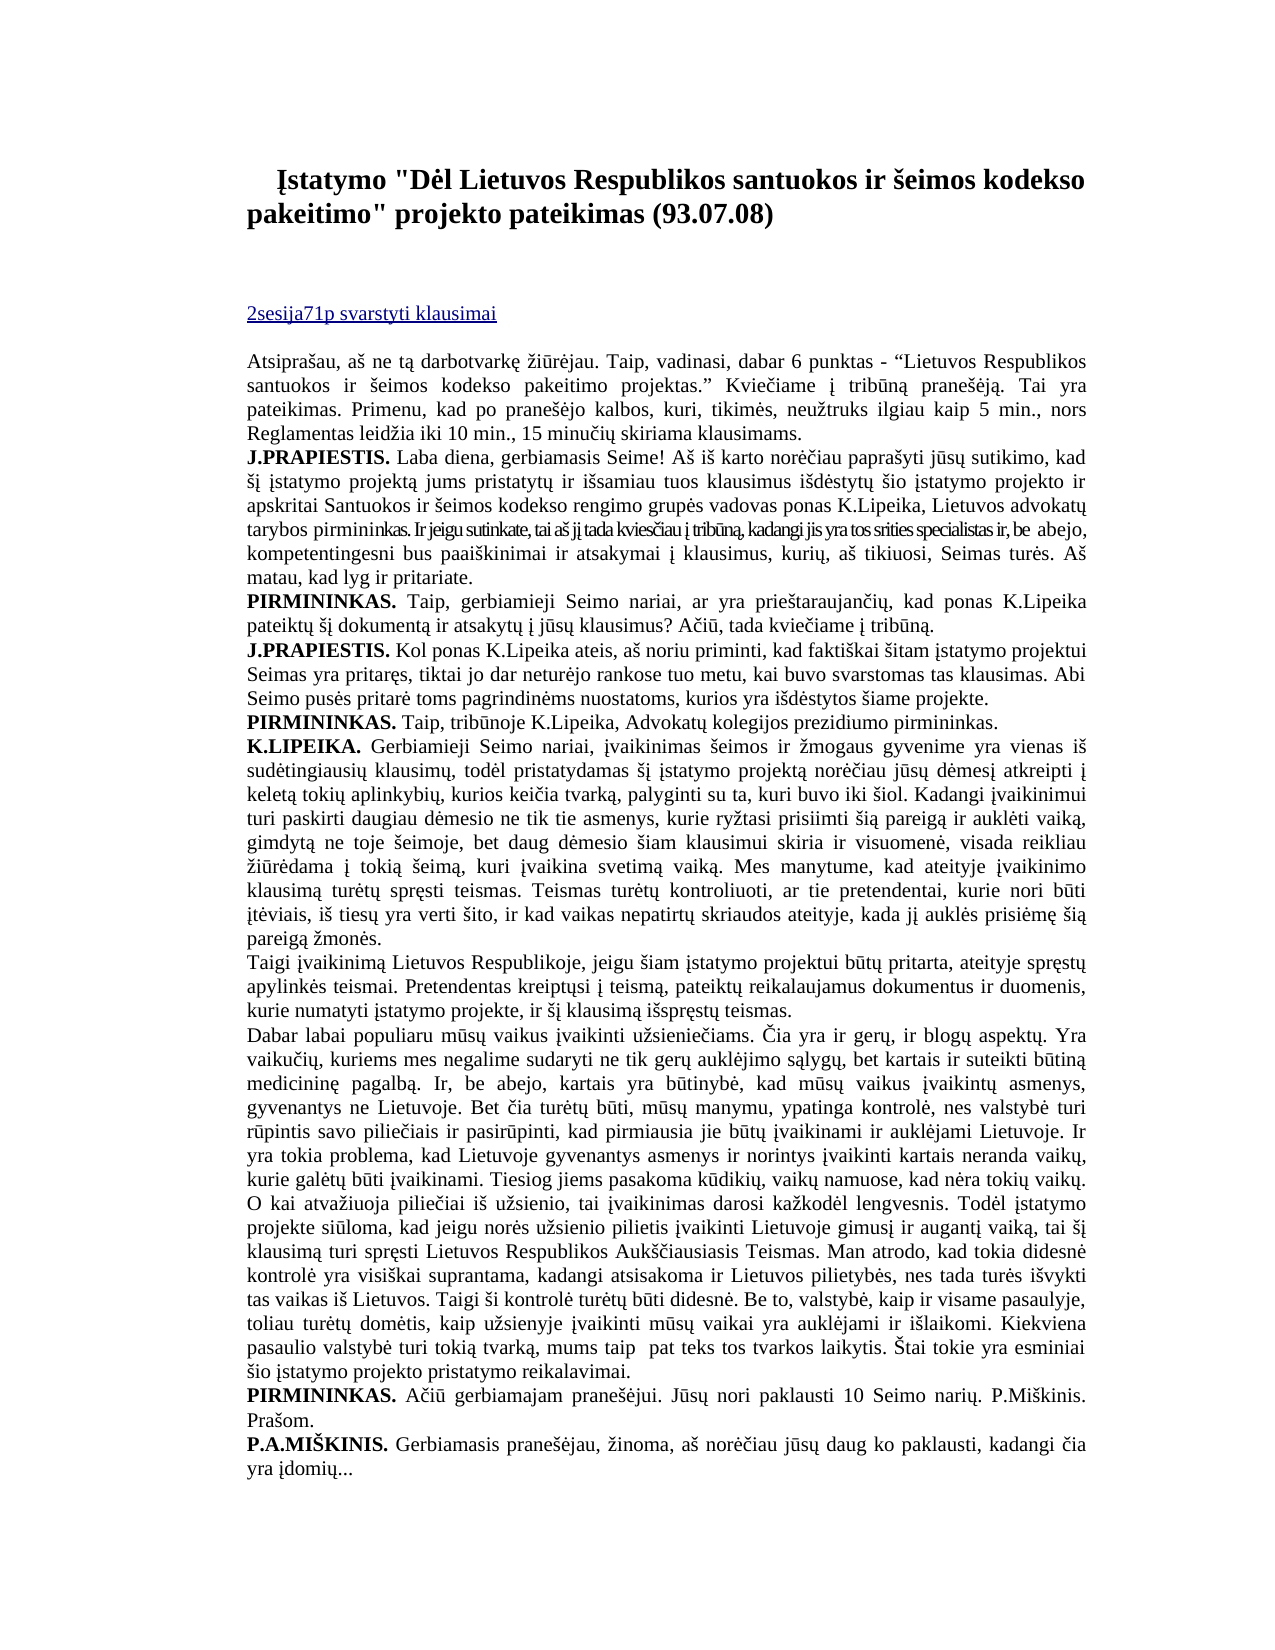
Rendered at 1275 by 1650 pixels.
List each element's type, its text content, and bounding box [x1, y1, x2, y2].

text Taigi įvaikinimą Lietuvos Respublikoje, jeigu šiam įstatymo projektui būtų pritarta, ateityje spręstų apylinkės teismai. Pretendentas kreiptųsi į teismą, pateiktų reikalaujamus dokumentus ir duomenis, kurie numatyti įstatymo projekte, ir šį klausimą išspręstų teismas. [247, 950, 1087, 1022]
text PIRMININKAS. Ačiū gerbiamajam pranešėjui. Jūsų nori paklausti 10 Seimo narių. P.Miškinis. Prašom. [247, 1383, 1087, 1432]
text Atsiprašau, aš ne tą darbotvarkę žiūrėjau. Taip, vadinasi, dabar 6 punktas - “Lietuvos Respublikos santuokos ir šeimos kodekso pakeitimo projektas.” Kviečiame į tribūną pranešėją. Tai yra pateikimas. Primenu, kad po pranešėjo kalbos, kuri, tikimės, neužtruks ilgiau kaip 5 min., nors Reglamentas leidžia iki 10 min., 15 minučių skiriama klausimams. [247, 349, 1087, 445]
text K.LIPEIKA. Gerbiamieji Seimo nariai, įvaikinimas šeimos ir žmogaus gyvenime yra vienas iš sudėtingiausių klausimų, todėl pristatydamas šį įstatymo projektą norėčiau jūsų dėmesį atkreipti į keletą tokių aplinkybių, kurios keičia tvarką, palyginti su ta, kuri buvo iki šiol. Kadangi įvaikinimui turi paskirti daugiau dėmesio ne tik tie asmenys, kurie ryžtasi prisiimti šią pareigą ir auklėti vaiką, gimdytą ne toje šeimoje, bet daug dėmesio šiam klausimui skiria ir visuomenė, visada reikliau žiūrėdama į tokią šeimą, kuri įvaikina svetimą vaiką. Mes manytume, kad ateityje įvaikinimo klausimą turėtų spręsti teismas. Teismas turėtų kontroliuoti, ar tie pretendentai, kurie nori būti įtėviais, iš tiesų yra verti šito, ir kad vaikas nepatirtų skriaudos ateityje, kada jį auklės prisiėmę šią pareigą žmonės. [247, 734, 1087, 950]
text Dabar labai populiaru mūsų vaikus įvaikinti užsieniečiams. Čia yra ir gerų, ir blogų aspektų. Yra vaikučių, kuriems mes negalime sudaryti ne tik gerų auklėjimo sąlygų, bet kartais ir suteikti būtiną medicininę pagalbą. Ir, be abejo, kartais yra būtinybė, kad mūsų vaikus įvaikintų asmenys, gyvenantys ne Lietuvoje. Bet čia turėtų būti, mūsų manymu, ypatinga kontrolė, nes valstybė turi rūpintis savo piliečiais ir pasirūpinti, kad pirmiausia jie būtų įvaikinami ir auklėjami Lietuvoje. Ir yra tokia problema, kad Lietuvoje gyvenantys asmenys ir norintys įvaikinti kartais neranda vaikų, kurie galėtų būti įvaikinami. Tiesiog jiems pasakoma kūdikių, vaikų namuose, kad nėra tokių vaikų. O kai atvažiuoja piliečiai iš užsienio, tai įvaikinimas darosi kažkodėl lengvesnis. Todėl įstatymo projekte siūloma, kad jeigu norės užsienio pilietis įvaikinti Lietuvoje gimusį ir augantį vaiką, tai šį klausimą turi spręsti Lietuvos Respublikos Aukščiausiasis Teismas. Man atrodo, kad tokia didesnė kontrolė yra visiškai suprantama, kadangi atsisakoma ir Lietuvos pilietybės, nes tada turės išvykti tas vaikas iš Lietuvos. Taigi ši kontrolė turėtų būti didesnė. Be to, valstybė, kaip ir visame pasaulyje, toliau turėtų domėtis, kaip užsienyje įvaikinti mūsų vaikai yra auklėjami ir išlaikomi. Kiekviena pasaulio valstybė turi tokią tvarką, mums taip pat teks tos tvarkos laikytis. Štai tokie yra esminiai šio įstatymo projekto pristatymo reikalavimai. [247, 1022, 1087, 1383]
text Įstatymo "Dėl Lietuvos Respublikos santuokos ir šeimos kodekso pakeitimo" projekto pateikimas (93.07.08) [247, 162, 1087, 229]
text PIRMININKAS. Taip, gerbiamieji Seimo nariai, ar yra prieštaraujančių, kad ponas K.Lipeika pateiktų šį dokumentą ir atsakytų į jūsų klausimus? Ačiū, tada kviečiame į tribūną. [247, 589, 1087, 637]
text PIRMININKAS. Taip, tribūnoje K.Lipeika, Advokatų kolegijos prezidiumo pirmininkas. [247, 710, 1087, 734]
text P.A.MIŠKINIS. Gerbiamasis pranešėjau, žinoma, aš norėčiau jūsų daug ko paklausti, kadangi čia yra įdomių... [247, 1432, 1087, 1480]
text J.PRAPIESTIS. Kol ponas K.Lipeika ateis, aš noriu priminti, kad faktiškai šitam įstatymo projektui Seimas yra pritaręs, tiktai jo dar neturėjo rankose tuo metu, kai buvo svarstomas tas klausimas. Abi Seimo pusės pritarė toms pagrindinėms nuostatoms, kurios yra išdėstytos šiame projekte. [247, 637, 1087, 710]
text J.PRAPIESTIS. Laba diena, gerbiamasis Seime! Aš iš karto norėčiau paprašyti jūsų sutikimo, kad šį įstatymo projektą jums pristatytų ir išsamiau tuos klausimus išdėstytų šio įstatymo projekto ir apskritai Santuokos ir šeimos kodekso rengimo grupės vadovas ponas K.Lipeika, Lietuvos advokatų tarybos pirmininkas. Ir jeigu sutinkate, tai aš jį tada kviesčiau į tribūną, kadangi jis yra tos srities specialistas ir, be abejo, kompetentingesni bus paaiškinimai ir atsakymai į klausimus, kurių, aš tikiuosi, Seimas turės. Aš matau, kad lyg ir pritariate. [247, 445, 1087, 589]
text 2sesija71p svarstyti klausimai [247, 301, 1087, 325]
